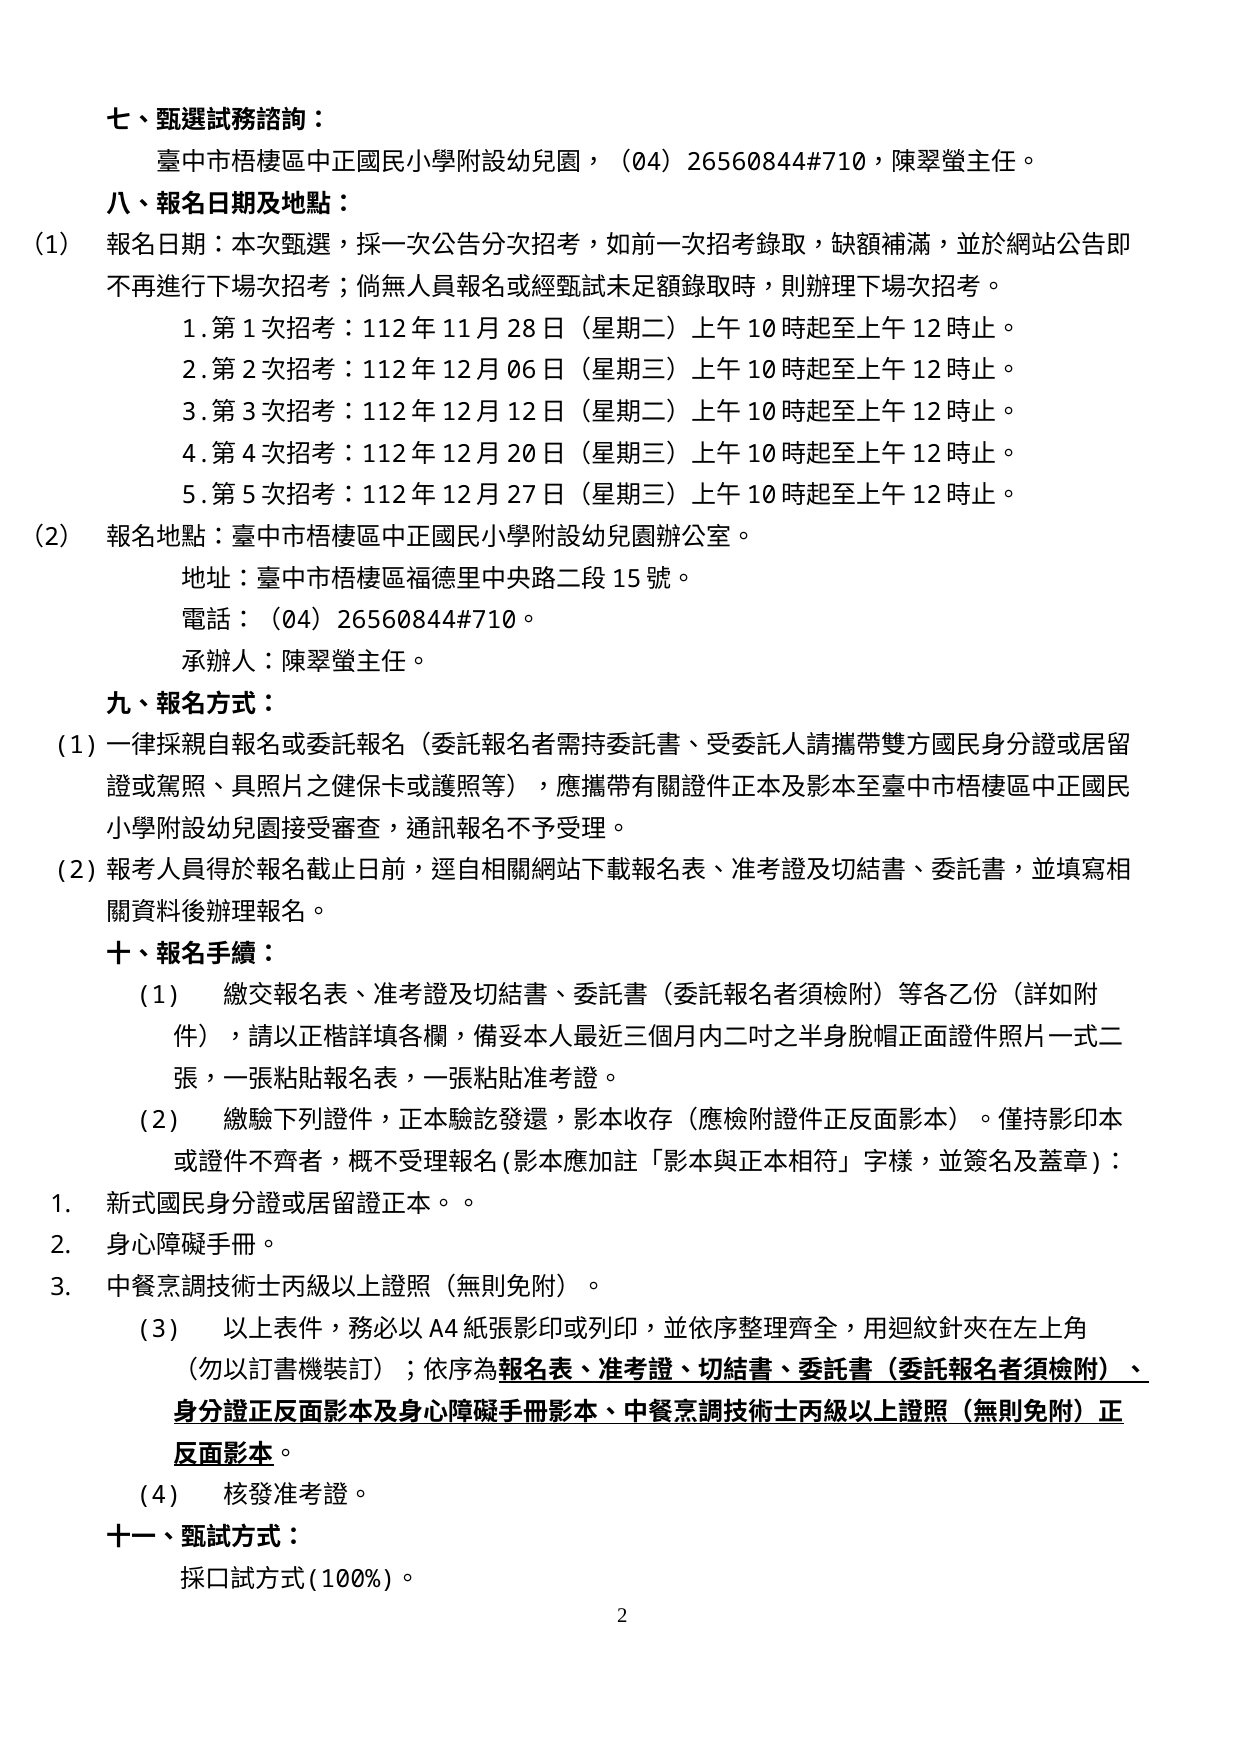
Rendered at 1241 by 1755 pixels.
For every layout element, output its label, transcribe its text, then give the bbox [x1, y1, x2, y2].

list 報名地點：臺中市梧棲區中正國民小學附設幼兒園辦公室。 [19, 512, 1137, 554]
text 2.第2次招考：112年12月06日（星期三）上午10時起至上午12時止。 [181, 346, 1137, 387]
list 繳驗下列證件，正本驗訖發還，影本收存（應檢附證件正反面影本）。僅持影印本或證件不齊者，概不受理報名(影本應加註「影本與正本相符」字樣，並簽名及蓋章)： [136, 1096, 1137, 1179]
text 地址：臺中市梧棲區福德里中央路二段15號。 [181, 554, 1137, 596]
list 身心障礙手冊。 [50, 1221, 1137, 1262]
list 報名日期：本次甄選，採一次公告分次招考，如前一次招考錄取，缺額補滿，並於網站公告即不再進行下場次招考；倘無人員報名或經甄試未足額錄取時，則辦理下場次招考。 [19, 221, 1137, 304]
text 5.第5次招考：112年12月27日（星期三）上午10時起至上午12時止。 [181, 471, 1137, 512]
text 十、報名手續： [106, 929, 1137, 971]
text 採口試方式(100%)。 [119, 1554, 1137, 1596]
list 以上表件，務必以A4紙張影印或列印，並依序整理齊全，用迴紋針夾在左上角（勿以訂書機裝訂）；依序為報名表、准考證、切結書、委託書（委託報名者須檢附）、身分證正反面影本及身心障礙手冊影本、中餐烹調技術士丙級以上證照（無則免附）正反面影本。 [136, 1304, 1137, 1471]
list 新式國民身分證或居留證正本。。 [50, 1179, 1137, 1221]
list 一律採親自報名或委託報名（委託報名者需持委託書、受委託人請攜帶雙方國民身分證或居留證或駕照、具照片之健保卡或護照等），應攜帶有關證件正本及影本至臺中市梧棲區中正國民小學附設幼兒園接受審查，通訊報名不予受理。 [54, 721, 1137, 846]
text 1.第1次招考：112年11月28日（星期二）上午10時起至上午12時止。 [181, 304, 1137, 346]
text 九、報名方式： [106, 679, 1137, 721]
text 電話：（04）26560844#710。 [181, 596, 1137, 637]
text 承辦人：陳翠螢主任。 [181, 637, 1137, 679]
text 臺中市梧棲區中正國民小學附設幼兒園，（04）26560844#710，陳翠螢主任。 [106, 137, 1137, 179]
text 3.第3次招考：112年12月12日（星期二）上午10時起至上午12時止。 [181, 387, 1137, 429]
text 七、甄選試務諮詢： [106, 96, 1137, 137]
list 報考人員得於報名截止日前，逕自相關網站下載報名表、准考證及切結書、委託書，並填寫相關資料後辦理報名。 [54, 846, 1137, 929]
list 中餐烹調技術士丙級以上證照（無則免附）。 [50, 1262, 1137, 1304]
text 4.第4次招考：112年12月20日（星期三）上午10時起至上午12時止。 [181, 429, 1137, 471]
list 核發准考證。 [136, 1471, 1137, 1512]
list 繳交報名表、准考證及切結書、委託書（委託報名者須檢附）等各乙份（詳如附件），請以正楷詳填各欄，備妥本人最近三個月内二吋之半身脫帽正面證件照片一式二張，一張粘貼報名表，一張粘貼准考證。 [136, 971, 1137, 1096]
text 十一、甄試方式： [106, 1512, 1137, 1554]
text 八、報名日期及地點： [106, 179, 1137, 221]
